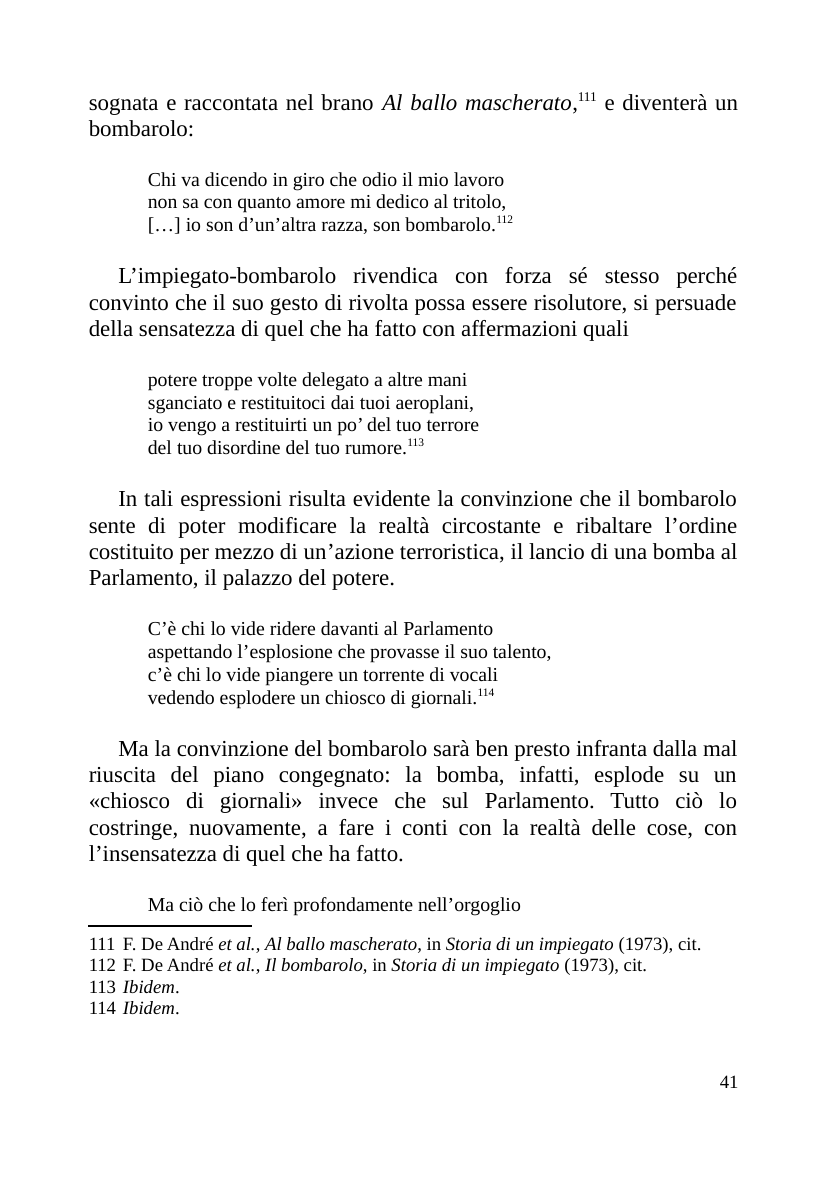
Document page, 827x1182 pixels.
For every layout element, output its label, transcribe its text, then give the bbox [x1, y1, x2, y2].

text Chi va dicendo in giro che odio il mio lavoro [148, 168, 679, 190]
text F. De André et al., Al ballo mascherato, in Storia di un impiegato (1973), cit. [88, 932, 738, 954]
text io vengo a restituirti un po’ del tuo terrore [148, 413, 679, 436]
text c’è chi lo vide piangere un torrente di vocali [148, 663, 679, 686]
text potere troppe volte delegato a altre mani [148, 368, 679, 391]
text non sa con quanto amore mi dedico al tritolo, [148, 190, 679, 213]
text Ma la convinzione del bombarolo sarà ben presto infranta dalla mal riuscita del piano congegnato: la bomba, infatti, esplode su un «chiosco di giornali» invece che sul Parlamento. Tutto ciò lo costringe, nuovamente, a fare i conti con la realtà delle cose, con l’insensatezza di quel che ha fatto. [88, 735, 738, 867]
text Ibidem. [88, 997, 738, 1019]
text C’è chi lo vide ridere davanti al Parlamento [148, 617, 679, 640]
text Ibidem. [88, 976, 738, 997]
text sganciato e restituitoci dai tuoi aeroplani, [148, 391, 679, 413]
text In tali espressioni risulta evidente la convinzione che il bombarolo sente di poter modificare la realtà circostante e ribaltare l’ordine costituito per mezzo di un’azione terroristica, il lancio di una bomba al Parlamento, il palazzo del potere. [88, 485, 738, 591]
text Ma ciò che lo ferì profondamente nell’orgoglio [148, 893, 679, 916]
text L’impiegato-bombarolo rivendica con forza sé stesso perché convinto che il suo gesto di rivolta possa essere risolutore, si persuade della sensatezza di quel che ha fatto con affermazioni quali [88, 262, 738, 341]
text […] io son d’un’altra razza, son bombarolo. [148, 213, 679, 236]
text aspettando l’esplosione che provasse il suo talento, [148, 640, 679, 663]
text vedendo esplodere un chiosco di giornali. [148, 686, 679, 708]
text F. De André et al., Il bombarolo, in Storia di un impiegato (1973), cit. [88, 954, 738, 976]
text sognata e raccontata nel brano Al ballo mascherato, e diventerà un bombarolo: [88, 88, 738, 141]
text del tuo disordine del tuo rumore. [148, 436, 679, 459]
